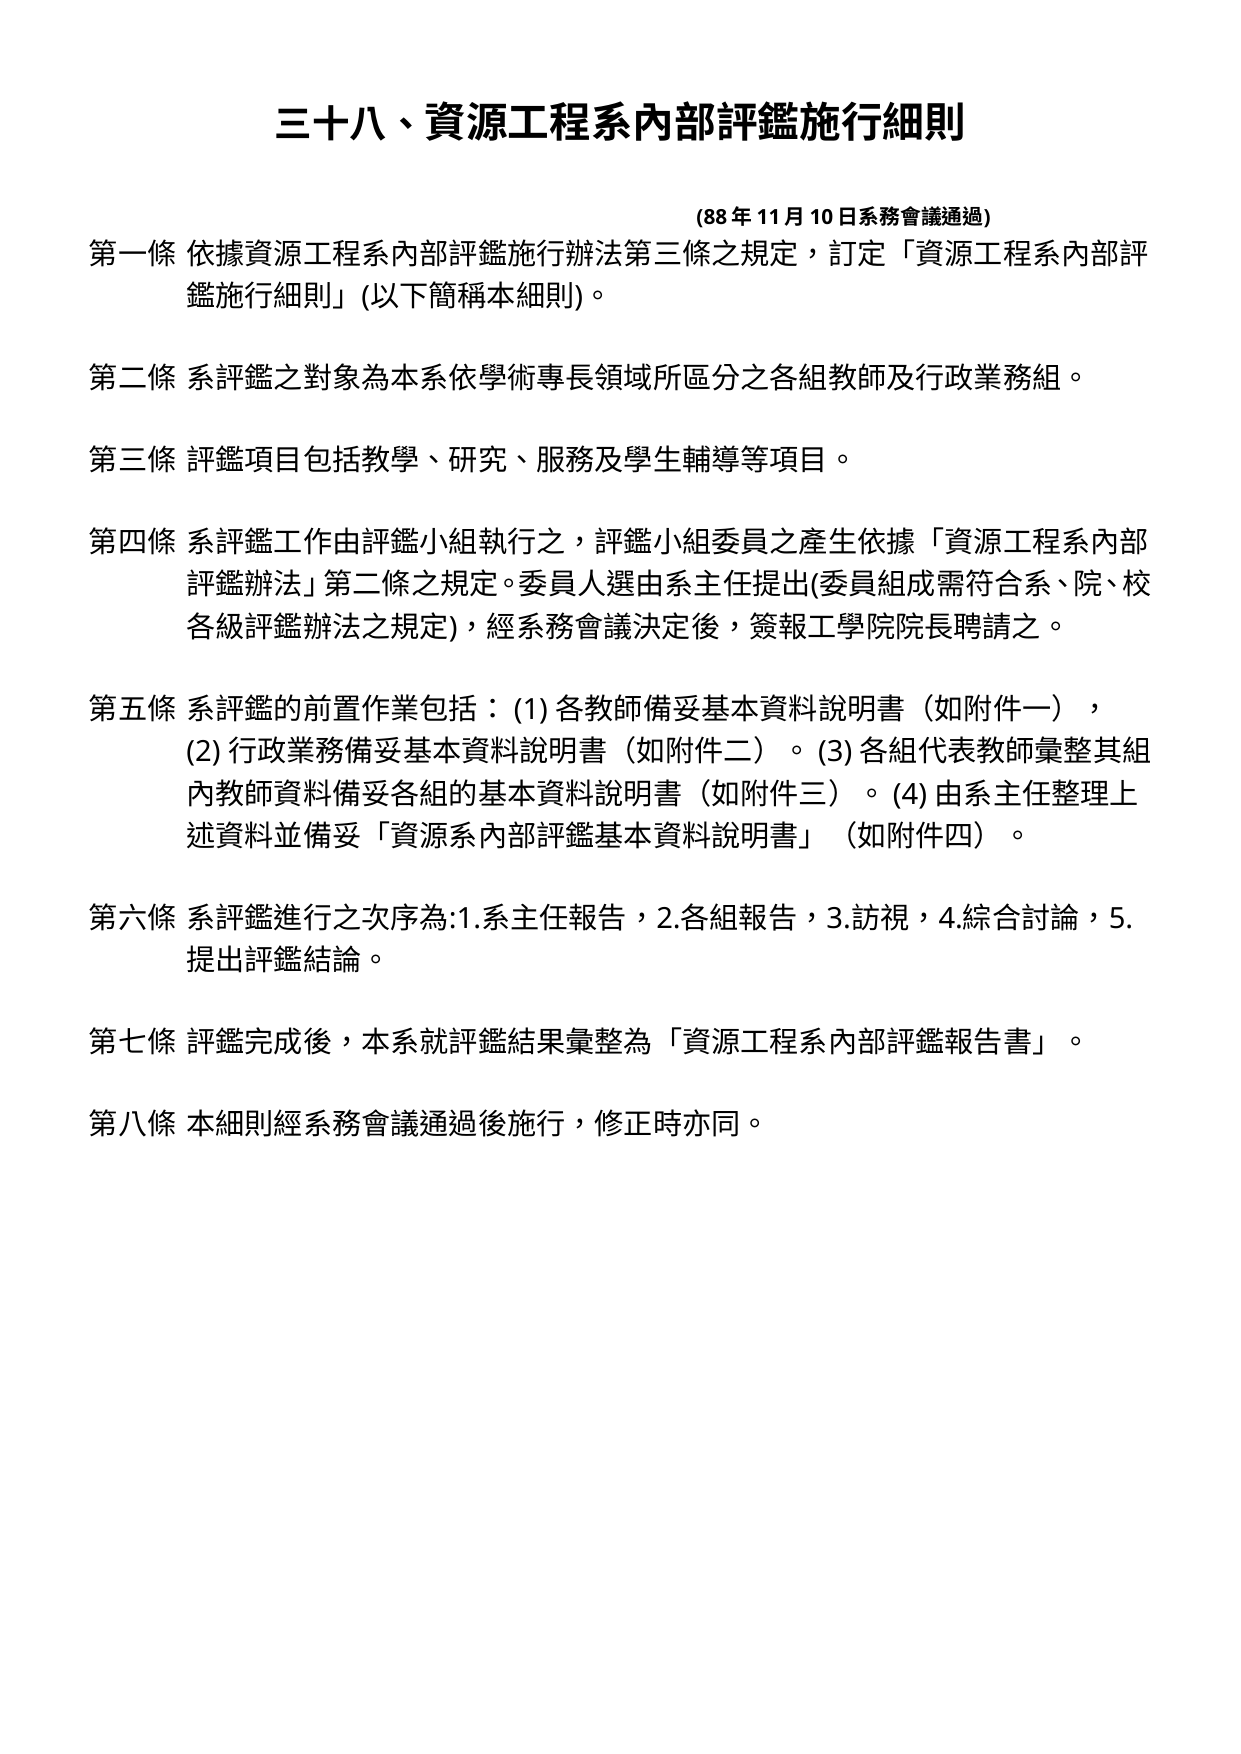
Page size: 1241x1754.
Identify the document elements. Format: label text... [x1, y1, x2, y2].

text 三十八、資源工程系內部評鑑施行細則 [89, 89, 1152, 149]
list 評鑑項目包括教學、研究、服務及學生輔導等項目。 [89, 437, 1152, 479]
list 系評鑑的前置作業包括： (1) 各教師備妥基本資料說明書（如附件一）， (2) 行政業務備妥基本資料說明書（如附件二）。 (3) 各組代表教師彙整其組內教師資料備妥各組的基本資料說明書（如附件三）。 (4) 由系主任整理上述資料並備妥「資源系內部評鑑基本資料說明書」（如附件四）。 [89, 685, 1152, 855]
list 本細則經系務會議通過後施行，修正時亦同。 [89, 1101, 1152, 1143]
list 系評鑑進行之次序為:1.系主任報告，2.各組報告，3.訪視，4.綜合討論，5.提出評鑑結論。 [89, 894, 1152, 979]
list 評鑑完成後，本系就評鑑結果彙整為「資源工程系內部評鑑報告書」。 [89, 1019, 1152, 1061]
list 系評鑑工作由評鑑小組執行之，評鑑小組委員之產生依據「資源工程系內部評鑑辦法」第二條之規定。委員人選由系主任提出(委員組成需符合系、院、校各級評鑑辦法之規定)，經系務會議決定後，簽報工學院院長聘請之。 [89, 519, 1152, 646]
text (88年11月10日系務會議通過) [689, 200, 1152, 230]
list 依據資源工程系內部評鑑施行辦法第三條之規定，訂定「資源工程系內部評鑑施行細則」(以下簡稱本細則)。 [89, 230, 1152, 315]
list 系評鑑之對象為本系依學術專長領域所區分之各組教師及行政業務組。 [89, 355, 1152, 397]
